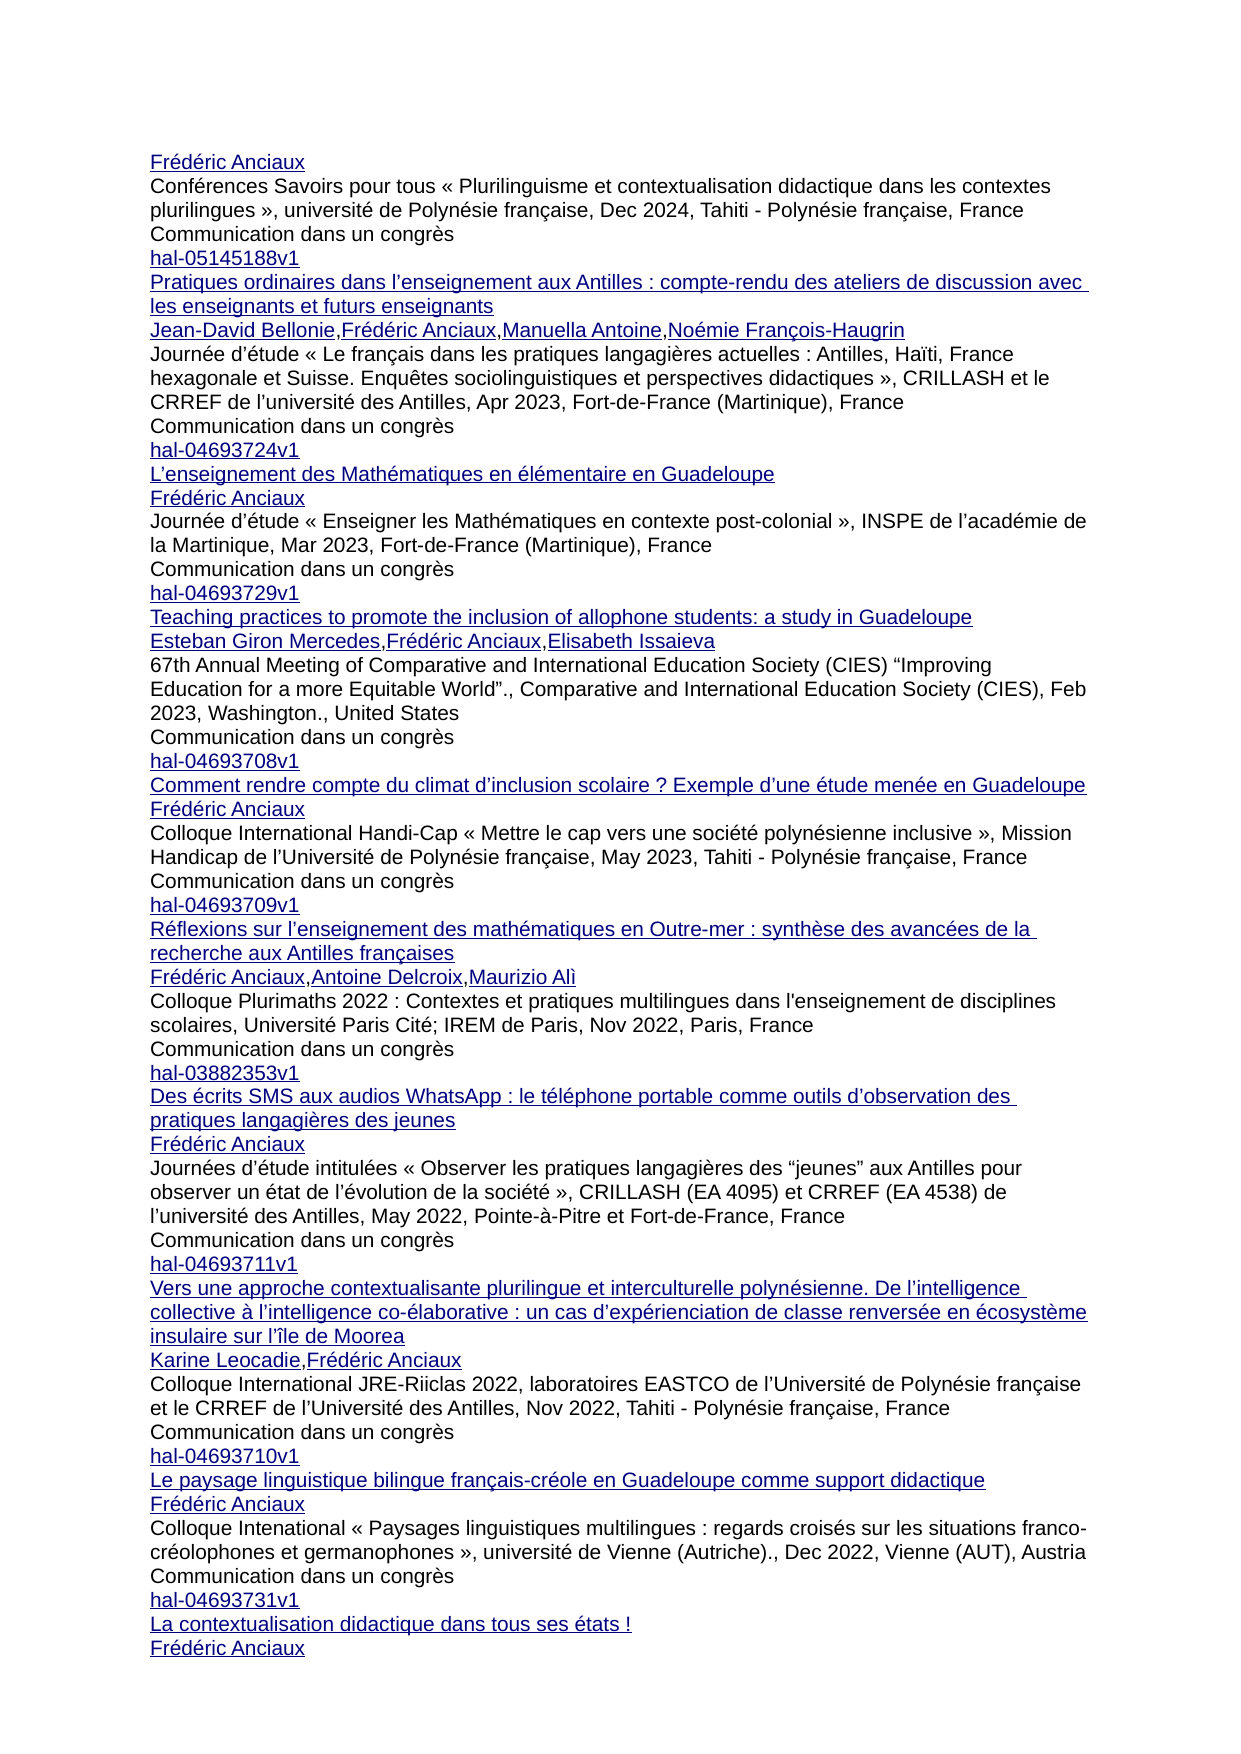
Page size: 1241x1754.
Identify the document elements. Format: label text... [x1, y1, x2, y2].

table_cell Pratiques ordinaires dans l’enseignement aux Antilles : compte-rendu des ateliers de discussion avec les enseignants et futurs enseignants Jean-David Bellonie,Frédéric Anciaux,Manuella Antoine,Noémie François-Haugrin Journée d’étude « Le français dans les pratiques langagières actuelles : Antilles, Haïti, France hexagonale et Suisse. Enquêtes sociolinguistiques et perspectives didactiques », CRILLASH et le CRREF de l’université des Antilles, Apr 2023, Fort-de-France (Martinique), France Communication dans un congrès hal-04693724v1 [150, 270, 1090, 461]
table_cell La contextualisation didactique dans tous ses états ! Frédéric Anciaux [150, 1611, 1090, 1659]
table_cell Des écrits SMS aux audios WhatsApp : le téléphone portable comme outils d’observation des pratiques langagières des jeunes Frédéric Anciaux Journées d’étude intitulées « Observer les pratiques langagières des “jeunes” aux Antilles pour observer un état de l’évolution de la société », CRILLASH (EA 4095) et CRREF (EA 4538) de l’université des Antilles, May 2022, Pointe-à-Pitre et Fort-de-France, France Communication dans un congrès hal-04693711v1 [150, 1084, 1090, 1276]
table_cell Frédéric Anciaux Conférences Savoirs pour tous « Plurilinguisme et contextualisation didactique dans les contextes plurilingues », université de Polynésie française, Dec 2024, Tahiti - Polynésie française, France Communication dans un congrès hal-05145188v1 [150, 150, 1090, 270]
table_cell Comment rendre compte du climat d’inclusion scolaire ? Exemple d’une étude menée en Guadeloupe Frédéric Anciaux Colloque International Handi-Cap « Mettre le cap vers une société polynésienne inclusive », Mission Handicap de l’Université de Polynésie française, May 2023, Tahiti - Polynésie française, France Communication dans un congrès hal-04693709v1 [150, 773, 1090, 917]
table_cell Teaching practices to promote the inclusion of allophone students: a study in Guadeloupe Esteban Giron Mercedes,Frédéric Anciaux,Elisabeth Issaieva 67th Annual Meeting of Comparative and International Education Society (CIES) “Improving Education for a more Equitable World”., Comparative and International Education Society (CIES), Feb 2023, Washington., United States Communication dans un congrès hal-04693708v1 [150, 605, 1090, 773]
table_cell L’enseignement des Mathématiques en élémentaire en Guadeloupe Frédéric Anciaux Journée d’étude « Enseigner les Mathématiques en contexte post-colonial », INSPE de l’académie de la Martinique, Mar 2023, Fort-de-France (Martinique), France Communication dans un congrès hal-04693729v1 [150, 461, 1090, 605]
table_cell Réflexions sur l’enseignement des mathématiques en Outre-mer : synthèse des avancées de la recherche aux Antilles françaises Frédéric Anciaux,Antoine Delcroix,Maurizio Alì Colloque Plurimaths 2022 : Contextes et pratiques multilingues dans l'enseignement de disciplines scolaires, Université Paris Cité; IREM de Paris, Nov 2022, Paris, France Communication dans un congrès hal-03882353v1 [150, 917, 1090, 1084]
table_cell Le paysage linguistique bilingue français-créole en Guadeloupe comme support didactique Frédéric Anciaux Colloque Intenational « Paysages linguistiques multilingues : regards croisés sur les situations franco-créolophones et germanophones », université de Vienne (Autriche)., Dec 2022, Vienne (AUT), Austria Communication dans un congrès hal-04693731v1 [150, 1468, 1090, 1611]
table_cell Vers une approche contextualisante plurilingue et interculturelle polynésienne. De l’intelligence collective à l’intelligence co-élaborative : un cas d’expérienciation de classe renversée en écosystème insulaire sur l’île de Moorea Karine Leocadie,Frédéric Anciaux Colloque International JRE-Riiclas 2022, laboratoires EASTCO de l’Université de Polynésie française et le CRREF de l’Université des Antilles, Nov 2022, Tahiti - Polynésie française, France Communication dans un congrès hal-04693710v1 [150, 1276, 1090, 1468]
